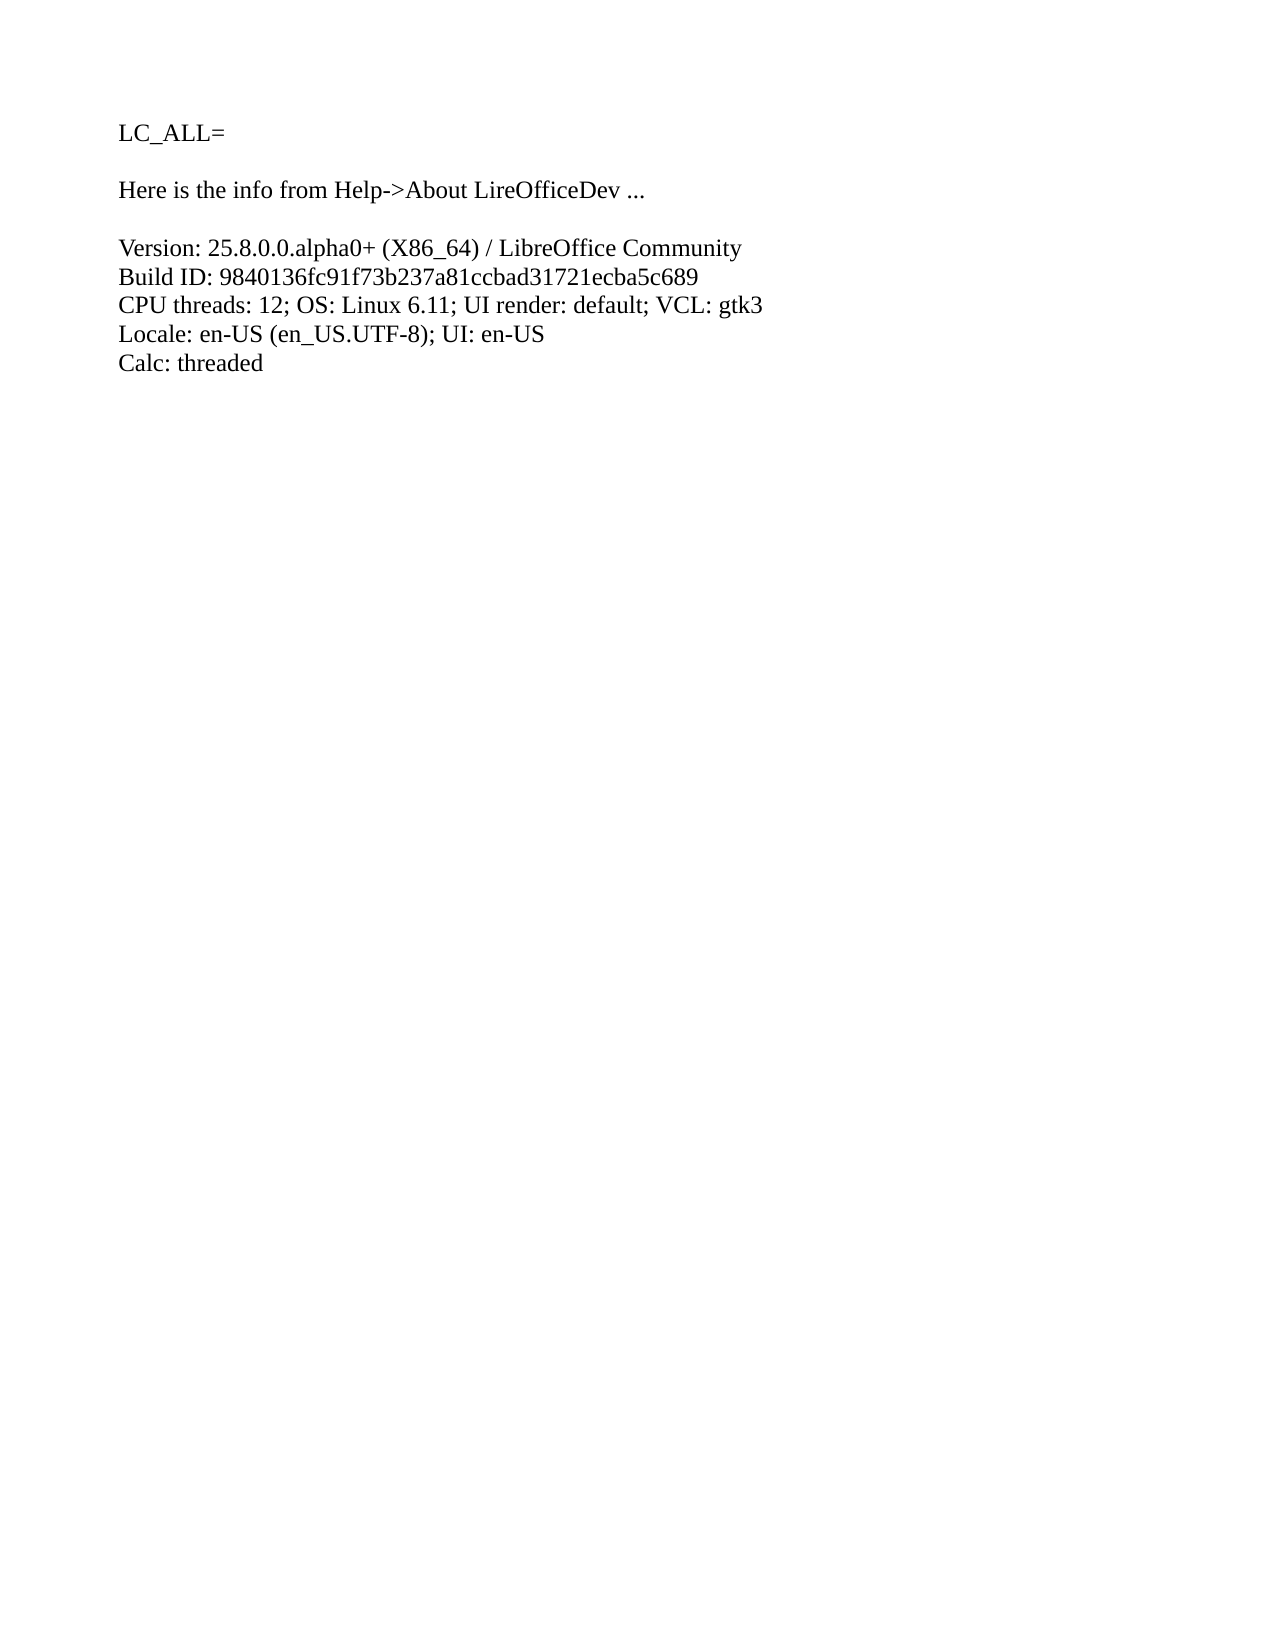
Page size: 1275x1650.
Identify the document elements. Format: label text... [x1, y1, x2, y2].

text LC_ALL= [118, 118, 1157, 147]
text Calc: threaded [118, 348, 1157, 377]
text CPU threads: 12; OS: Linux 6.11; UI render: default; VCL: gtk3 [118, 291, 1157, 319]
text Locale: en-US (en_US.UTF-8); UI: en-US [118, 319, 1157, 348]
text Build ID: 9840136fc91f73b237a81ccbad31721ecba5c689 [118, 262, 1157, 291]
text Version: 25.8.0.0.alpha0+ (X86_64) / LibreOffice Community [118, 233, 1157, 262]
text Here is the info from Help->About LireOfficeDev ... [118, 176, 1157, 204]
